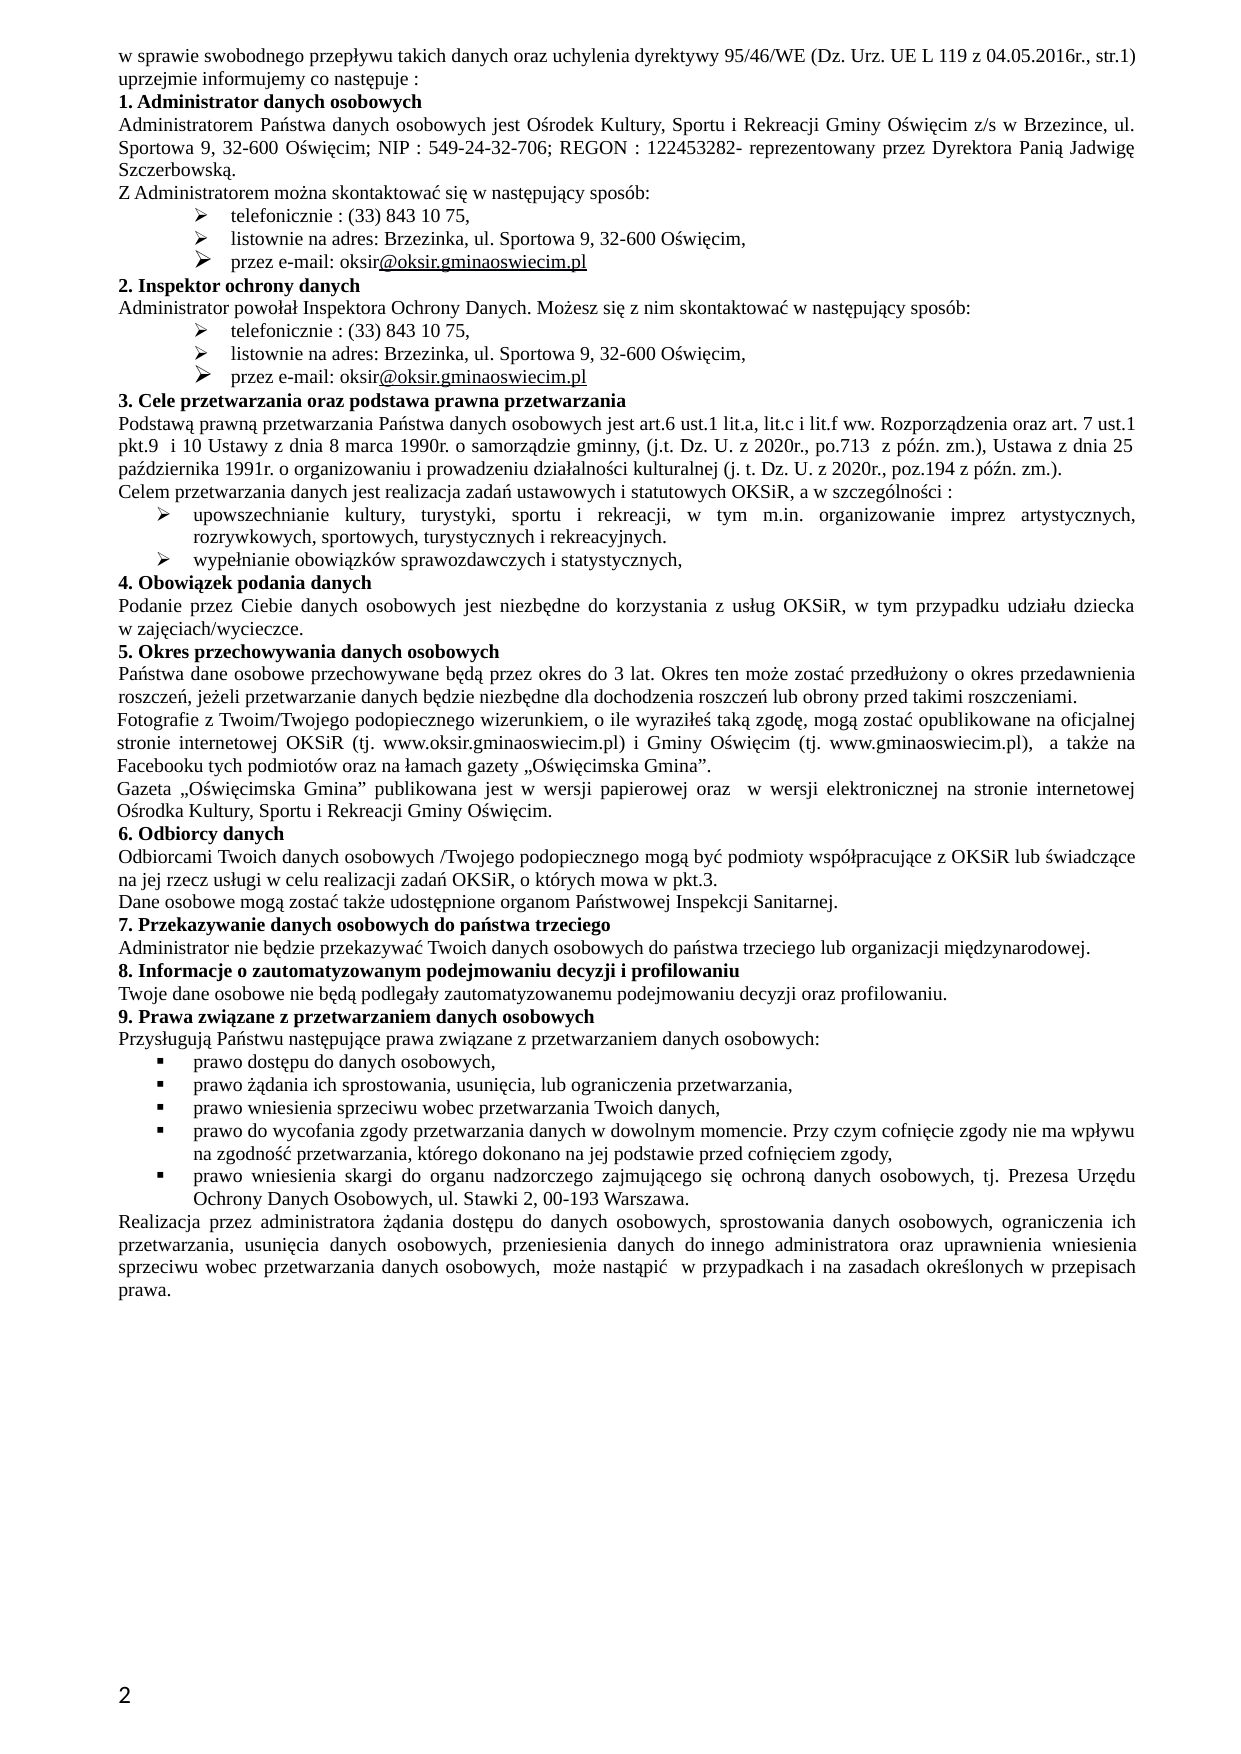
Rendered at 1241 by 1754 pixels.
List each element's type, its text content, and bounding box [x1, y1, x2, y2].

text Odbiorcami Twoich danych osobowych /Twojego podopiecznego mogą być podmioty współpracujące z OKSiR lub świadczące na jej rzecz usługi w celu realizacji zadań OKSiR, o których mowa w pkt.3. [118, 845, 1137, 891]
list wypełnianie obowiązków sprawozdawczych i statystycznych, [156, 548, 1137, 571]
text w sprawie swobodnego przepływu takich danych oraz uchylenia dyrektywy 95/46/WE (Dz. Urz. UE L 119 z 04.05.2016r., str.1) uprzejmie informujemy co następuje : [118, 44, 1137, 90]
text Państwa dane osobowe przechowywane będą przez okres do 3 lat. Okres ten może zostać przedłużony o okres przedawnienia roszczeń, jeżeli przetwarzanie danych będzie niezbędne dla dochodzenia roszczeń lub obrony przed takimi roszczeniami. [118, 662, 1137, 708]
text Celem przetwarzania danych jest realizacja zadań ustawowych i statutowych OKSiR, a w szczególności : [118, 480, 1137, 503]
text 1. Administrator danych osobowych [118, 90, 1137, 113]
text Administratorem Państwa danych osobowych jest Ośrodek Kultury, Sportu i Rekreacji Gminy Oświęcim z/s w Brzezince, ul. Sportowa 9, 32-600 Oświęcim; NIP : 549-24-32-706; REGON : 122453282- reprezentowany przez Dyrektora Panią Jadwigę Szczerbowską. [118, 113, 1137, 181]
list przez e-mail: oksir@oksir.gminaoswiecim.pl [193, 365, 1137, 389]
text Podstawą prawną przetwarzania Państwa danych osobowych jest art.6 ust.1 lit.a, lit.c i lit.f ww. Rozporządzenia oraz art. 7 ust.1 pkt.9 i 10 Ustawy z dnia 8 marca 1990r. o samorządzie gminny, (j.t. Dz. U. z 2020r., po.713 z późn. zm.), Ustawa z dnia 25 października 1991r. o organizowaniu i prowadzeniu działalności kulturalnej (j. t. Dz. U. z 2020r., poz.194 z późn. zm.). [118, 411, 1137, 480]
text 2. Inspektor ochrony danych [118, 273, 1137, 296]
list upowszechnianie kultury, turystyki, sportu i rekreacji, w tym m.in. organizowanie imprez artystycznych, rozrywkowych, sportowych, turystycznych i rekreacyjnych. [156, 503, 1137, 548]
text 6. Odbiorcy danych [118, 822, 1137, 845]
text 9. Prawa związane z przetwarzaniem danych osobowych [118, 1004, 1137, 1027]
list telefonicznie : (33) 843 10 75, [193, 204, 1137, 227]
list prawo wniesienia skargi do organu nadzorczego zajmującego się ochroną danych osobowych, tj. Prezesa Urzędu Ochrony Danych Osobowych, ul. Stawki 2, 00-193 Warszawa. [156, 1164, 1137, 1210]
list prawo żądania ich sprostowania, usunięcia, lub ograniczenia przetwarzania, [156, 1073, 1137, 1096]
text 3. Cele przetwarzania oraz podstawa prawna przetwarzania [118, 389, 1137, 411]
list telefonicznie : (33) 843 10 75, [193, 319, 1137, 342]
text Dane osobowe mogą zostać także udostępnione organom Państwowej Inspekcji Sanitarnej. [118, 891, 1137, 913]
text 5. Okres przechowywania danych osobowych [118, 639, 1137, 662]
text Administrator nie będzie przekazywać Twoich danych osobowych do państwa trzeciego lub organizacji międzynarodowej. [118, 936, 1137, 959]
text Administrator powołał Inspektora Ochrony Danych. Możesz się z nim skontaktować w następujący sposób: [118, 296, 1137, 319]
text Twoje dane osobowe nie będą podlegały zautomatyzowanemu podejmowaniu decyzji oraz profilowaniu. [118, 982, 1137, 1004]
list prawo do wycofania zgody przetwarzania danych w dowolnym momencie. Przy czym cofnięcie zgody nie ma wpływu na zgodność przetwarzania, którego dokonano na jej podstawie przed cofnięciem zgody, [156, 1119, 1137, 1164]
list listownie na adres: Brzezinka, ul. Sportowa 9, 32-600 Oświęcim, [193, 342, 1137, 365]
list prawo dostępu do danych osobowych, [156, 1050, 1137, 1073]
text Przysługują Państwu następujące prawa związane z przetwarzaniem danych osobowych: [118, 1027, 1137, 1050]
list przez e-mail: oksir@oksir.gminaoswiecim.pl [193, 250, 1137, 273]
text Fotografie z Twoim/Twojego podopiecznego wizerunkiem, o ile wyraziłeś taką zgodę, mogą zostać opublikowane na oficjalnej stronie internetowej OKSiR (tj. www.oksir.gminaoswiecim.pl) i Gminy Oświęcim (tj. www.gminaoswiecim.pl), a także na Facebooku tych podmiotów oraz na łamach gazety „Oświęcimska Gmina”. [117, 708, 1137, 776]
text Podanie przez Ciebie danych osobowych jest niezbędne do korzystania z usług OKSiR, w tym przypadku udziału dziecka w zajęciach/wycieczce. [118, 594, 1137, 639]
text 4. Obowiązek podania danych [118, 571, 1137, 594]
list listownie na adres: Brzezinka, ul. Sportowa 9, 32-600 Oświęcim, [193, 227, 1137, 250]
text Gazeta „Oświęcimska Gmina” publikowana jest w wersji papierowej oraz w wersji elektronicznej na stronie internetowej Ośrodka Kultury, Sportu i Rekreacji Gminy Oświęcim. [117, 776, 1137, 822]
text Z Administratorem można skontaktować się w następujący sposób: [118, 181, 1137, 204]
list prawo wniesienia sprzeciwu wobec przetwarzania Twoich danych, [156, 1096, 1137, 1119]
text 8. Informacje o zautomatyzowanym podejmowaniu decyzji i profilowaniu [118, 959, 1137, 982]
text 7. Przekazywanie danych osobowych do państwa trzeciego [118, 913, 1137, 936]
text Realizacja przez administratora żądania dostępu do danych osobowych, sprostowania danych osobowych, ograniczenia ich przetwarzania, usunięcia danych osobowych, przeniesienia danych do innego administratora oraz uprawnienia wniesienia sprzeciwu wobec przetwarzania danych osobowych, może nastąpić w przypadkach i na zasadach określonych w przepisach prawa. [118, 1210, 1137, 1301]
